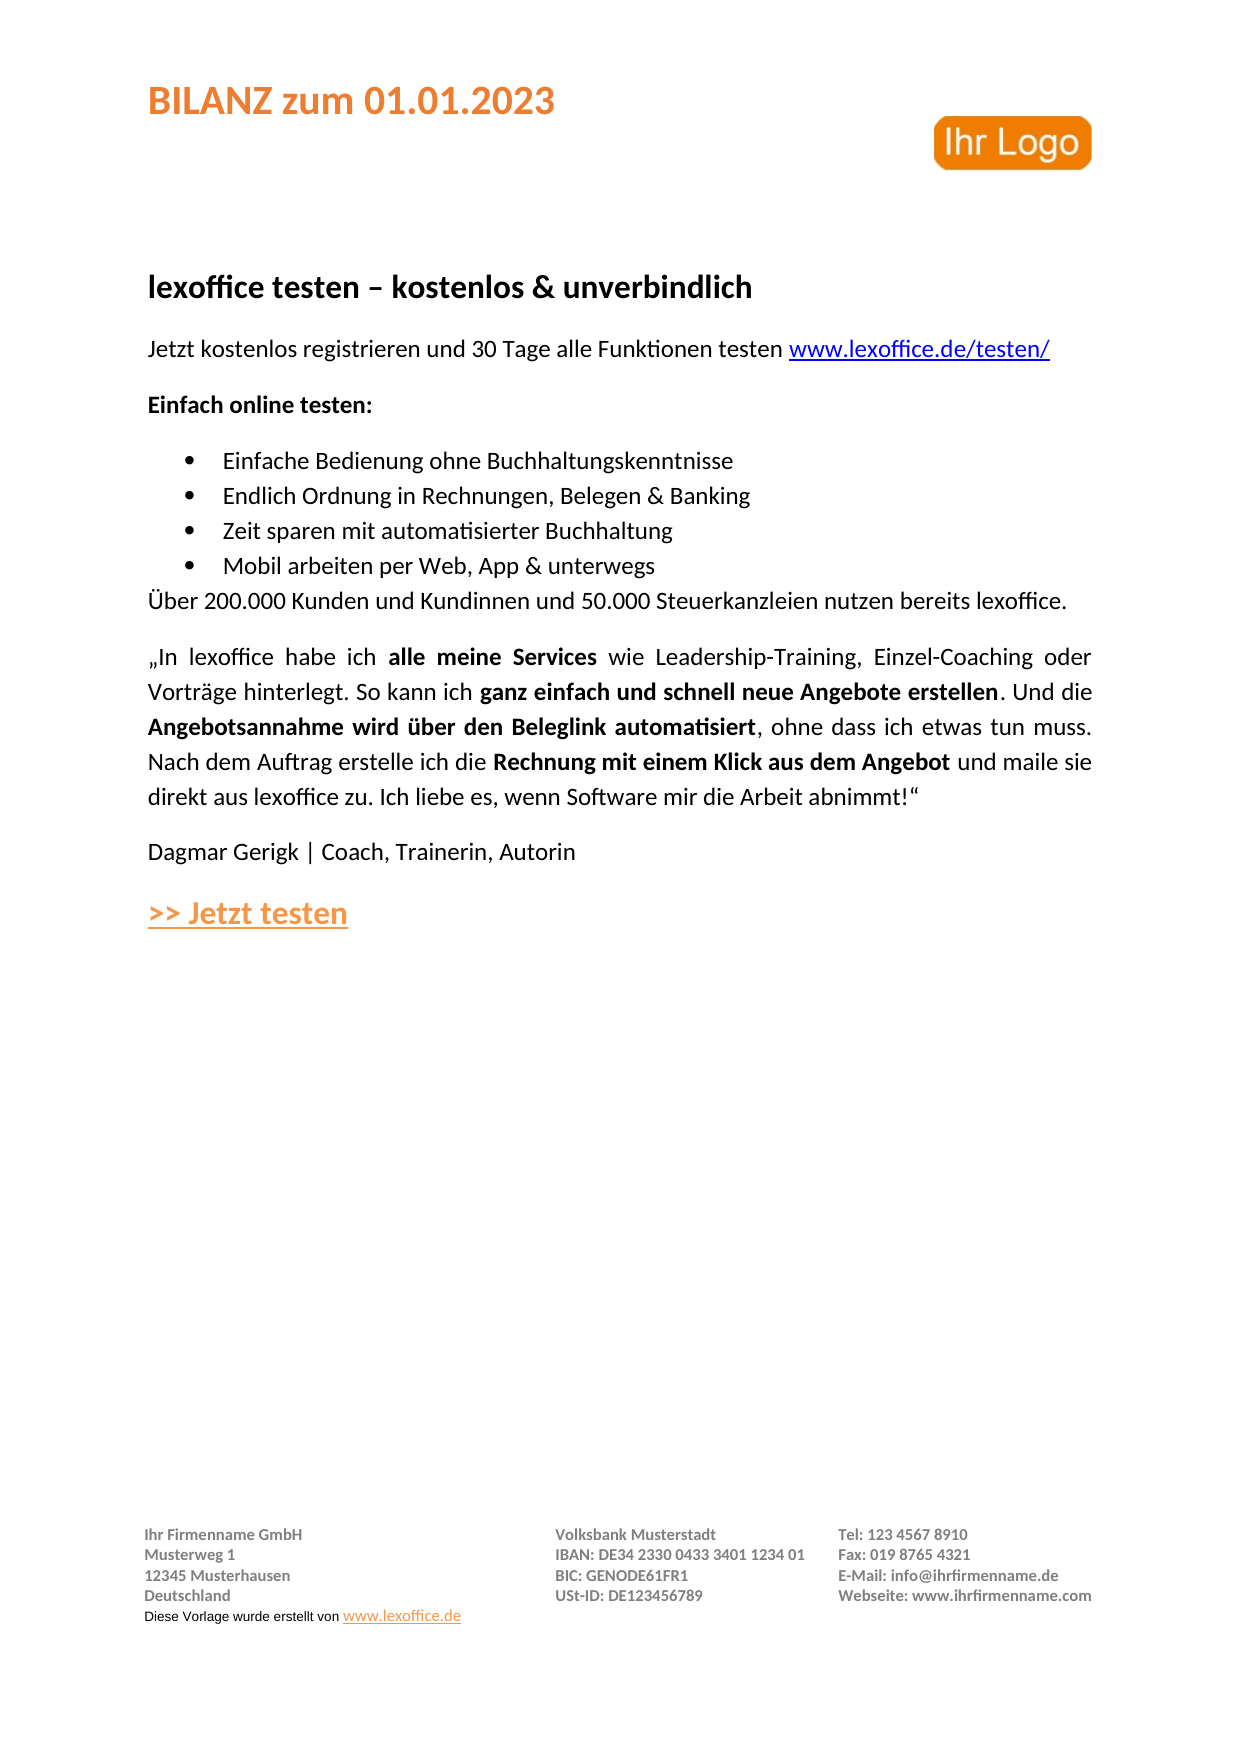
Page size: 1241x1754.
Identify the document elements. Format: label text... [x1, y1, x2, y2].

text >> Jetzt testen [148, 892, 1093, 933]
list Mobil arbeiten per Web, App & unterwegs [185, 550, 1093, 580]
text Dagmar Gerigk | Coach, Trainerin, Autorin [148, 837, 1093, 867]
list Zeit sparen mit automatisierter Buchhaltung [185, 515, 1093, 545]
text „In lexoffice habe ich alle meine Services wie Leadership-Training, Einzel-Coaching oder Vorträge hinterlegt. So kann ich ganz einfach und schnell neue Angebote erstellen. Und die Angebotsannahme wird über den Beleglink automatisiert, ohne dass ich etwas tun muss. Nach dem Auftrag erstelle ich die Rechnung mit einem Klick aus dem Angebot und maile sie direkt aus lexoffice zu. Ich liebe es, wenn Software mir die Arbeit abnimmt!“ [148, 641, 1093, 811]
text Einfach online testen: [148, 389, 1093, 419]
list Einfache Bedienung ohne Buchhaltungskenntnisse [185, 445, 1093, 475]
text Über 200.000 Kunden und Kundinnen und 50.000 Steuerkanzleien nutzen bereits lexoffice. [148, 585, 1093, 615]
text Jetzt kostenlos registrieren und 30 Tage alle Funktionen testen www.lexoffice.de/testen/ [148, 333, 1093, 364]
list Endlich Ordnung in Rechnungen, Belegen & Banking [185, 480, 1093, 510]
text lexoffice testen – kostenlos & unverbindlich [148, 266, 1093, 306]
